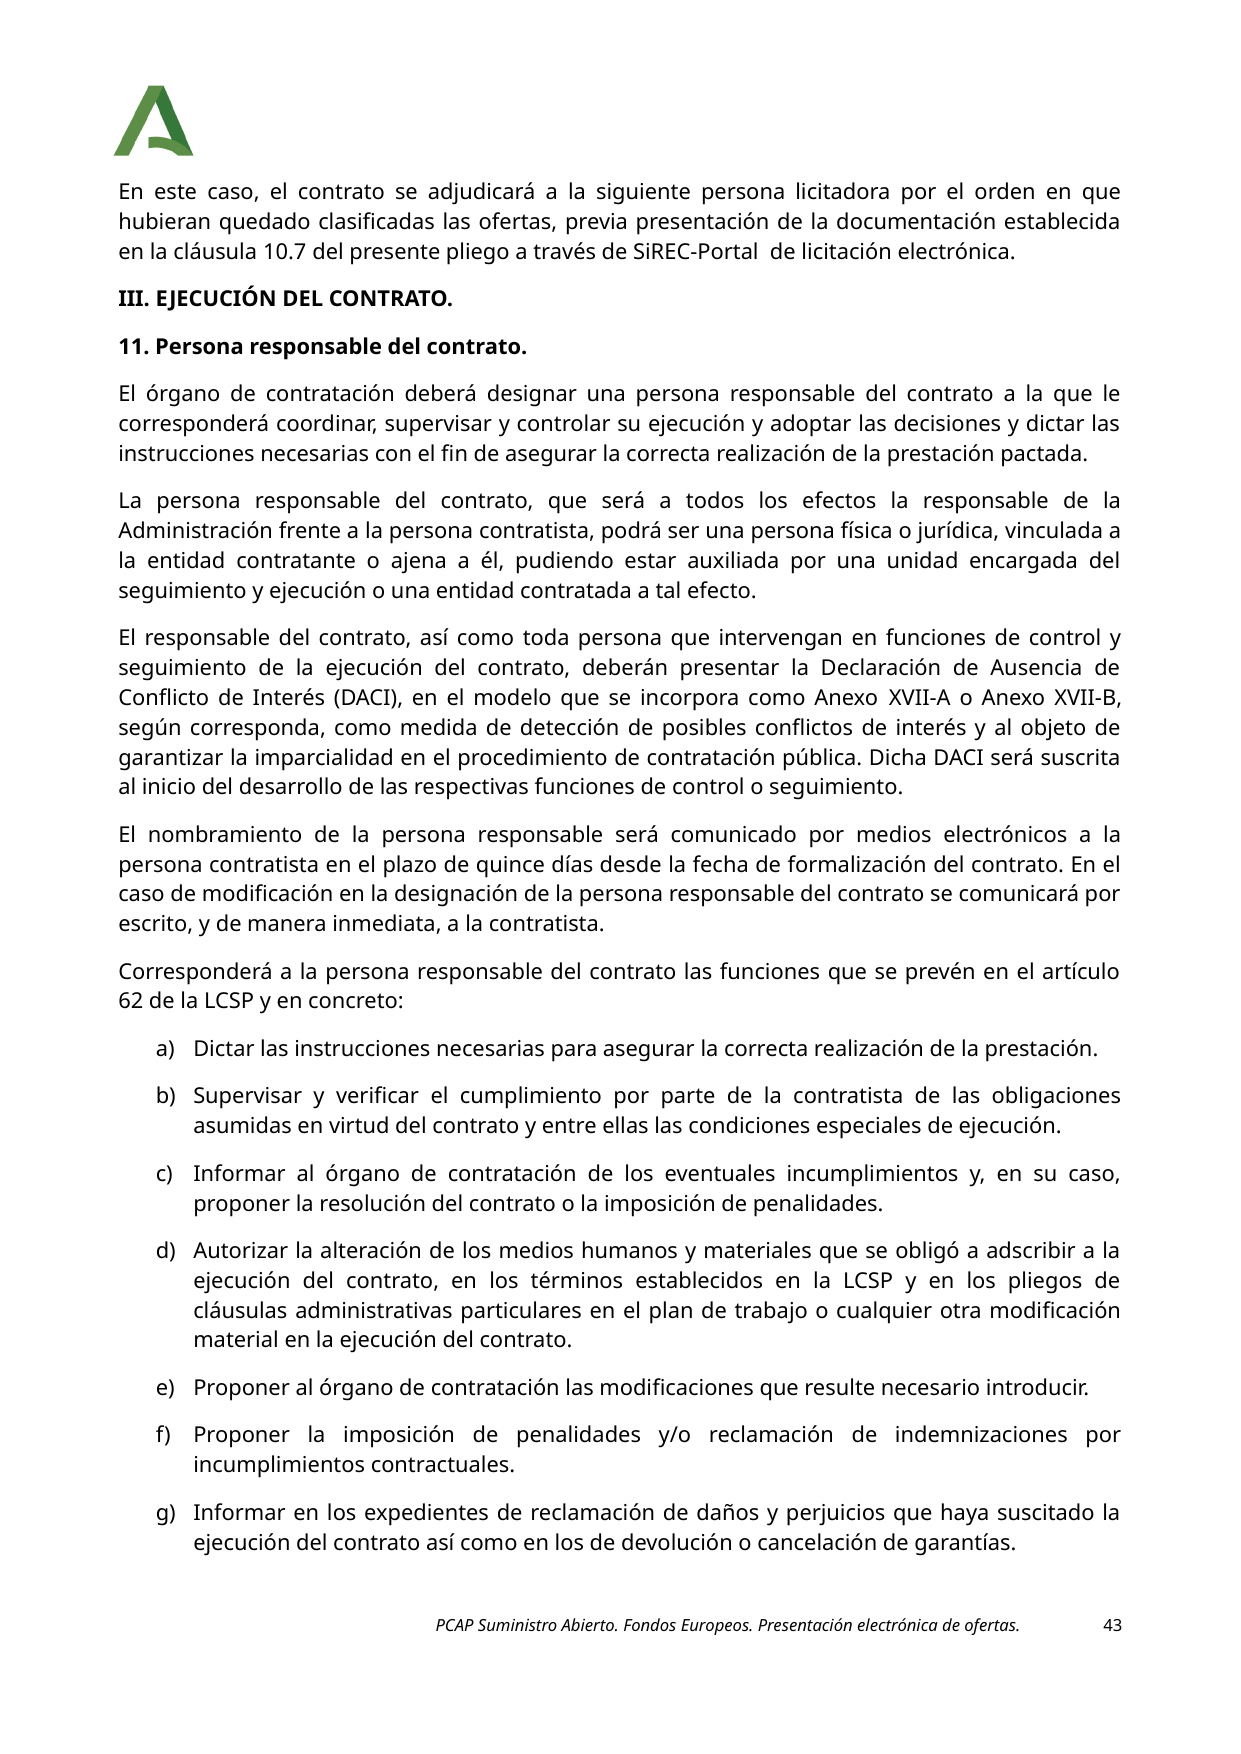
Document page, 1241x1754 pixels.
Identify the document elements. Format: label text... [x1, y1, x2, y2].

list Informar al órgano de contratación de los eventuales incumplimientos y, en su caso, proponer la resolución del contrato o la imposición de penalidades. [156, 1158, 1122, 1217]
subtitle 11. Persona responsable del contrato. [118, 331, 1122, 361]
text La persona responsable del contrato, que será a todos los efectos la responsable de la Administración frente a la persona contratista, podrá ser una persona física o jurídica, vinculada a la entidad contratante o ajena a él, pudiendo estar auxiliada por una unidad encargada del seguimiento y ejecución o una entidad contratada a tal efecto. [118, 486, 1122, 605]
text El responsable del contrato, así como toda persona que intervengan en funciones de control y seguimiento de la ejecución del contrato, deberán presentar la Declaración de Ausencia de Conflicto de Interés (DACI), en el modelo que se incorpora como Anexo XVII-A o Anexo XVII-B, según corresponda, como medida de detección de posibles conflictos de interés y al objeto de garantizar la imparcialidad en el procedimiento de contratación pública. Dicha DACI será suscrita al inicio del desarrollo de las respectivas funciones de control o seguimiento. [118, 622, 1122, 801]
list Autorizar la alteración de los medios humanos y materiales que se obligó a adscribir a la ejecución del contrato, en los términos establecidos en la LCSP y en los pliegos de cláusulas administrativas particulares en el plan de trabajo o cualquier otra modificación material en la ejecución del contrato. [156, 1235, 1122, 1354]
subtitle III. EJECUCIÓN DEL CONTRATO. [118, 283, 1122, 313]
list Informar en los expedientes de reclamación de daños y perjuicios que haya suscitado la ejecución del contrato así como en los de devolución o cancelación de garantías. [156, 1497, 1122, 1556]
picture [109, 81, 198, 160]
text El nombramiento de la persona responsable será comunicado por medios electrónicos a la persona contratista en el plazo de quince días desde la fecha de formalización del contrato. En el caso de modificación en la designación de la persona responsable del contrato se comunicará por escrito, y de manera inmediata, a la contratista. [118, 819, 1122, 938]
list Dictar las instrucciones necesarias para asegurar la correcta realización de la prestación. [156, 1033, 1122, 1063]
text Corresponderá a la persona responsable del contrato las funciones que se prevén en el artículo 62 de la LCSP y en concreto: [118, 956, 1122, 1015]
list Proponer al órgano de contratación las modificaciones que resulte necesario introducir. [156, 1372, 1122, 1402]
list Proponer la imposición de penalidades y/o reclamación de indemnizaciones por incumplimientos contractuales. [156, 1419, 1122, 1479]
list Supervisar y verificar el cumplimiento por parte de la contratista de las obligaciones asumidas en virtud del contrato y entre ellas las condiciones especiales de ejecución. [156, 1081, 1122, 1140]
text En este caso, el contrato se adjudicará a la siguiente persona licitadora por el orden en que hubieran quedado clasificadas las ofertas, previa presentación de la documentación establecida en la cláusula 10.7 del presente pliego a través de SiREC-Portal de licitación electrónica. [118, 176, 1122, 266]
text El órgano de contratación deberá designar una persona responsable del contrato a la que le corresponderá coordinar, supervisar y controlar su ejecución y adoptar las decisiones y dictar las instrucciones necesarias con el fin de asegurar la correcta realización de la prestación pactada. [118, 378, 1122, 468]
